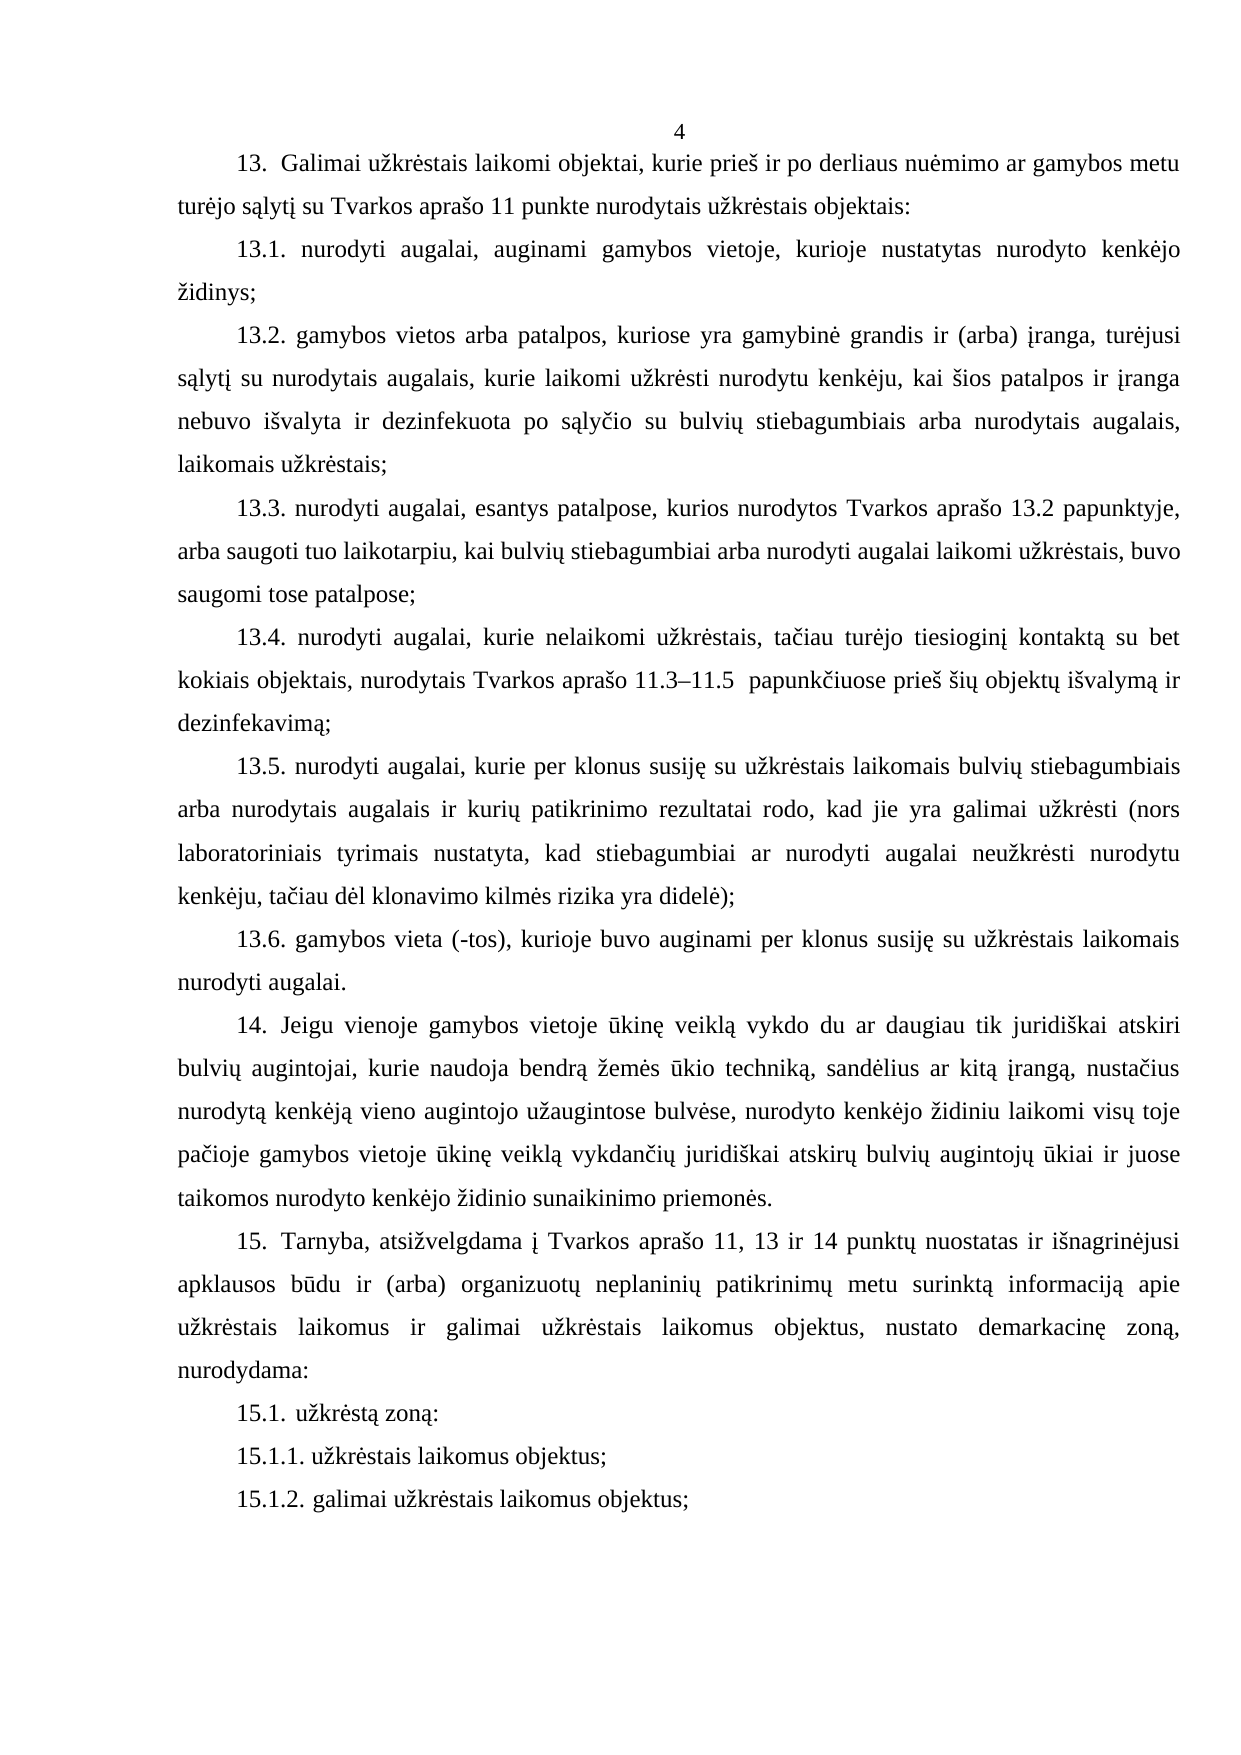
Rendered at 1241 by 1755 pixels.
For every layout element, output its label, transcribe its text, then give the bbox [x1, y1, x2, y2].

text 15. Tarnyba, atsižvelgdama į Tvarkos aprašo 11, 13 ir 14 punktų nuostatas ir išnagrinėjusi apklausos būdu ir (arba) organizuotų neplaninių patikrinimų metu surinktą informaciją apie užkrėstais laikomus ir galimai užkrėstais laikomus objektus, nustato demarkacinę zoną, nurodydama: [177, 1226, 1181, 1384]
text 13.3. nurodyti augalai, esantys patalpose, kurios nurodytos Tvarkos aprašo 13.2 papunktyje, arba saugoti tuo laikotarpiu, kai bulvių stiebagumbiai arba nurodyti augalai laikomi užkrėstais, buvo saugomi tose patalpose; [177, 493, 1181, 608]
text 13.4. nurodyti augalai, kurie nelaikomi užkrėstais, tačiau turėjo tiesioginį kontaktą su bet kokiais objektais, nurodytais Tvarkos aprašo 11.3–11.5 papunkčiuose prieš šių objektų išvalymą ir dezinfekavimą; [177, 622, 1181, 737]
text 15.1. užkrėstą zoną: [177, 1398, 1181, 1427]
text 14. Jeigu vienoje gamybos vietoje ūkinę veiklą vykdo du ar daugiau tik juridiškai atskiri bulvių augintojai, kurie naudoja bendrą žemės ūkio techniką, sandėlius ar kitą įrangą, nustačius nurodytą kenkėją vieno augintojo užaugintose bulvėse, nurodyto kenkėjo židiniu laikomi visų toje pačioje gamybos vietoje ūkinę veiklą vykdančių juridiškai atskirų bulvių augintojų ūkiai ir juose taikomos nurodyto kenkėjo židinio sunaikinimo priemonės. [177, 1010, 1181, 1211]
text 13.5. nurodyti augalai, kurie per klonus susiję su užkrėstais laikomais bulvių stiebagumbiais arba nurodytais augalais ir kurių patikrinimo rezultatai rodo, kad jie yra galimai užkrėsti (nors laboratoriniais tyrimais nustatyta, kad stiebagumbiai ar nurodyti augalai neužkrėsti nurodytu kenkėju, tačiau dėl klonavimo kilmės rizika yra didelė); [177, 751, 1181, 909]
text 13.1. nurodyti augalai, auginami gamybos vietoje, kurioje nustatytas nurodyto kenkėjo židinys; [177, 234, 1181, 306]
text 13.6. gamybos vieta (-tos), kurioje buvo auginami per klonus susiję su užkrėstais laikomais nurodyti augalai. [177, 924, 1181, 996]
text 15.1.1. užkrėstais laikomus objektus; [177, 1441, 1181, 1470]
text 13. Galimai užkrėstais laikomi objektai, kurie prieš ir po derliaus nuėmimo ar gamybos metu turėjo sąlytį su Tvarkos aprašo 11 punkte nurodytais užkrėstais objektais: [177, 148, 1181, 219]
text 13.2. gamybos vietos arba patalpos, kuriose yra gamybinė grandis ir (arba) įranga, turėjusi sąlytį su nurodytais augalais, kurie laikomi užkrėsti nurodytu kenkėju, kai šios patalpos ir įranga nebuvo išvalyta ir dezinfekuota po sąlyčio su bulvių stiebagumbiais arba nurodytais augalais, laikomais užkrėstais; [177, 320, 1181, 478]
text 15.1.2. galimai užkrėstais laikomus objektus; [177, 1484, 1181, 1513]
